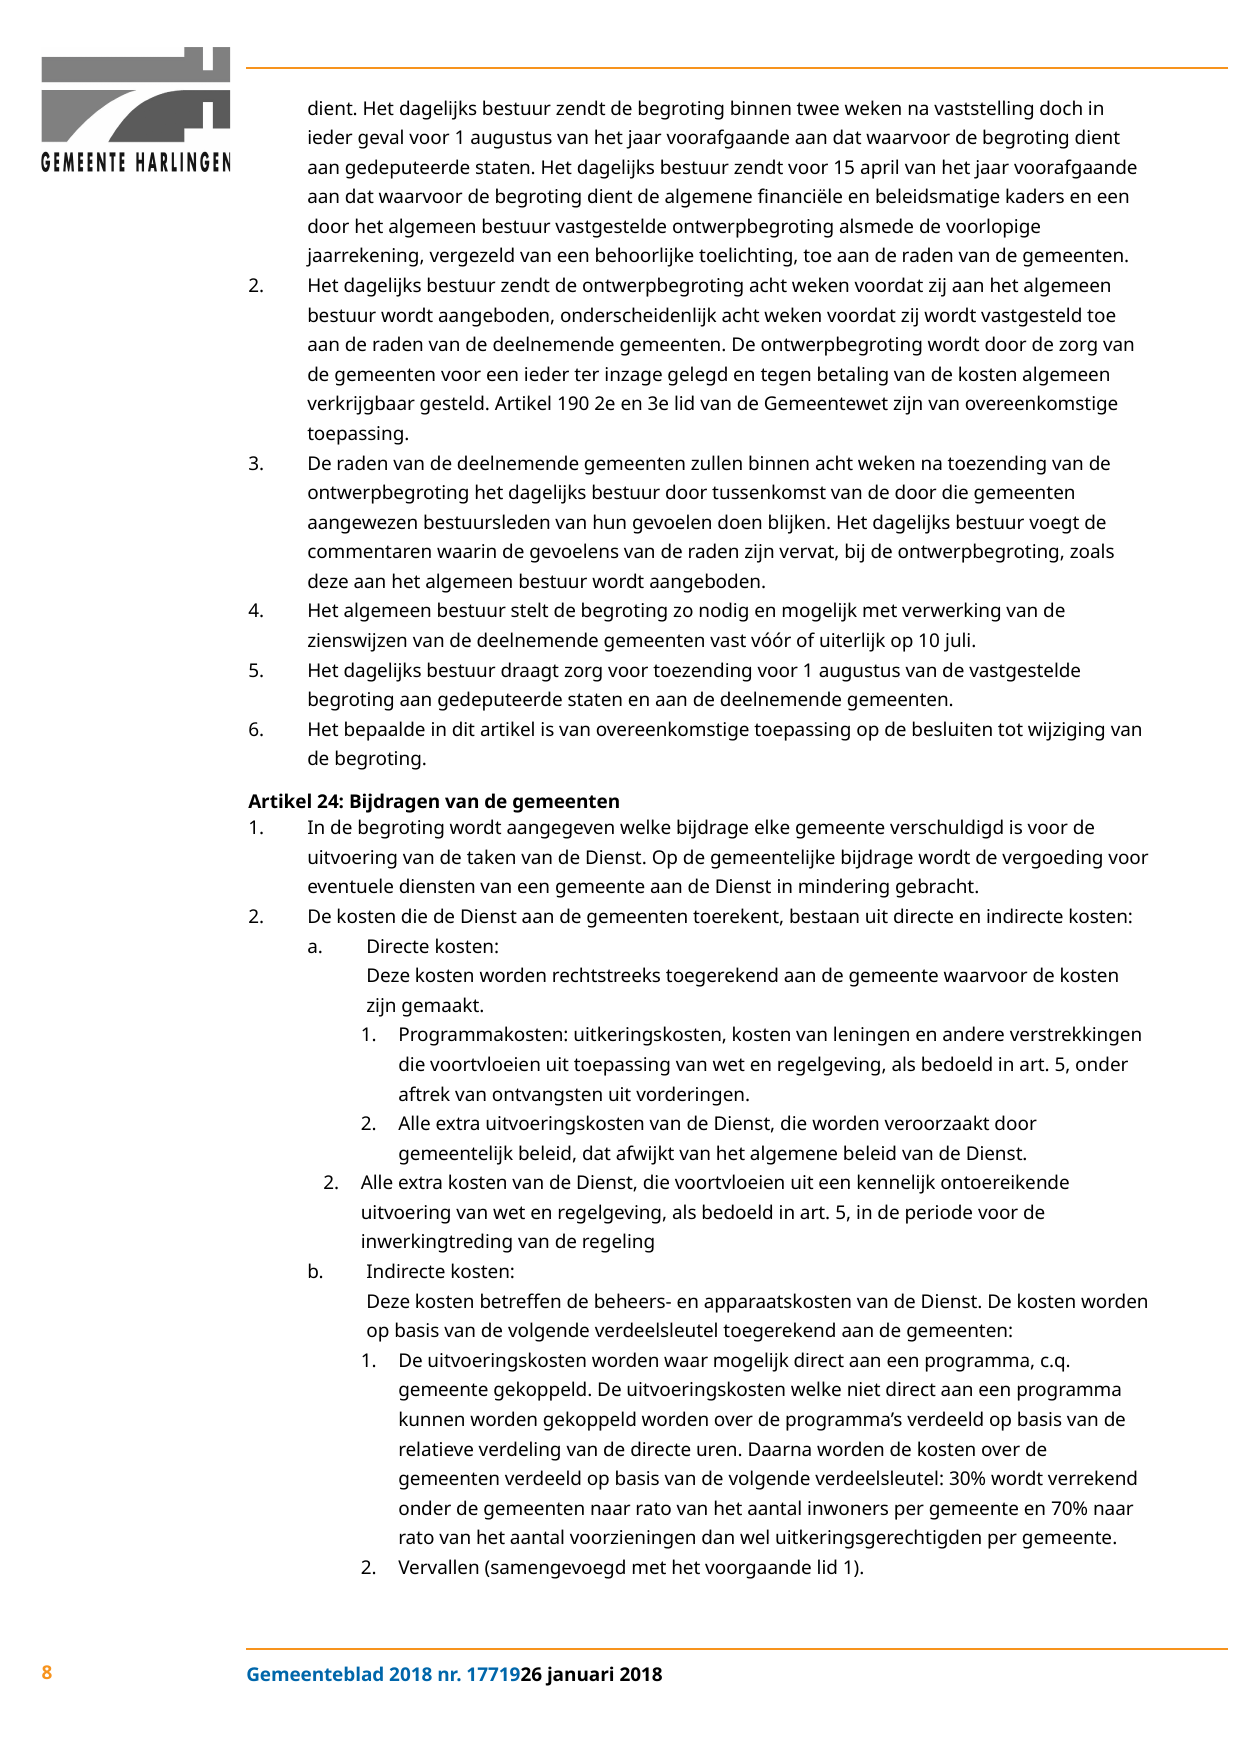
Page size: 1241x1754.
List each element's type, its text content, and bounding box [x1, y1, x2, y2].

list De raden van de deelnemende gemeenten zullen binnen acht weken na toezending van de ontwerpbegroting het dagelijks bestuur door tussenkomst van de door die gemeenten aangewezen bestuursleden van hun gevoelen doen blijken. Het dagelijks bestuur voegt de commentaren waarin de gevoelens van de raden zijn vervat, bij de ontwerpbegroting, zoals deze aan het algemeen bestuur wordt aangeboden. [248, 450, 1152, 594]
list Vervallen (samengevoegd met het voorgaande lid 1). [361, 1554, 1152, 1580]
list De kosten die de Dienst aan de gemeenten toerekent, bestaan uit directe en indirecte kosten: [248, 903, 1152, 929]
list Indirecte kosten: [307, 1258, 1152, 1284]
list Deze kosten worden rechtstreeks toegerekend aan de gemeente waarvoor de kosten zijn gemaakt. [307, 962, 1152, 1018]
list Deze kosten betreffen de beheers- en apparaatskosten van de Dienst. De kosten worden op basis van de volgende verdeelsleutel toegerekend aan de gemeenten: [307, 1288, 1152, 1343]
list Het dagelijks bestuur draagt zorg voor toezending voor 1 augustus van de vastgestelde begroting aan gedeputeerde staten en aan de deelnemende gemeenten. [248, 657, 1152, 712]
list In de begroting wordt aangegeven welke bijdrage elke gemeente verschuldigd is voor de uitvoering van de taken van de Dienst. Op de gemeentelijke bijdrage wordt de vergoeding voor eventuele diensten van een gemeente aan de Dienst in mindering gebracht. [248, 814, 1152, 899]
list Het bepaalde in dit artikel is van overeenkomstige toepassing op de besluiten tot wijziging van de begroting. [248, 716, 1152, 771]
list Het dagelijks bestuur zendt de ontwerpbegroting acht weken voordat zij aan het algemeen bestuur wordt aangeboden, onderscheidenlijk acht weken voordat zij wordt vastgesteld toe aan de raden van de deelnemende gemeenten. De ontwerpbegroting wordt door de zorg van de gemeenten voor een ieder ter inzage gelegd en tegen betaling van de kosten algemeen verkrijgbaar gesteld. Artikel 190 2e en 3e lid van de Gemeentewet zijn van overeenkomstige toepassing. [248, 272, 1152, 446]
list Programmakosten: uitkeringskosten, kosten van leningen en andere verstrekkingen die voortvloeien uit toepassing van wet en regelgeving, als bedoeld in art. 5, onder aftrek van ontvangsten uit vorderingen. [361, 1022, 1152, 1106]
list De uitvoeringskosten worden waar mogelijk direct aan een programma, c.q. gemeente gekoppeld. De uitvoeringskosten welke niet direct aan een programma kunnen worden gekoppeld worden over de programma’s verdeeld op basis van de relatieve verdeling van de directe uren. Daarna worden de kosten over de gemeenten verdeeld op basis van de volgende verdeelsleutel: 30% wordt verrekend onder de gemeenten naar rato van het aantal inwoners per gemeente en 70% naar rato van het aantal voorzieningen dan wel uitkeringsgerechtigden per gemeente. [361, 1347, 1152, 1550]
list Alle extra kosten van de Dienst, die voortvloeien uit een kennelijk ontoereikende uitvoering van wet en regelgeving, als bedoeld in art. 5, in de periode voor de inwerkingtreding van de regeling [323, 1169, 1152, 1254]
list dient. Het dagelijks bestuur zendt de begroting binnen twee weken na vaststelling doch in ieder geval voor 1 augustus van het jaar voorafgaande aan dat waarvoor de begroting dient aan gedeputeerde staten. Het dagelijks bestuur zendt voor 15 april van het jaar voorafgaande aan dat waarvoor de begroting dient de algemene financiële en beleidsmatige kaders en een door het algemeen bestuur vastgestelde ontwerpbegroting alsmede de voorlopige jaarrekening, vergezeld van een behoorlijke toelichting, toe aan de raden van de gemeenten. [248, 95, 1152, 268]
list Directe kosten: [307, 933, 1152, 958]
text Artikel 24: Bijdragen van de gemeenten [248, 789, 1152, 814]
list Alle extra uitvoeringskosten van de Dienst, die worden veroorzaakt door gemeentelijk beleid, dat afwijkt van het algemene beleid van de Dienst. [361, 1110, 1152, 1166]
picture [41, 47, 231, 172]
list Het algemeen bestuur stelt de begroting zo nodig en mogelijk met verwerking van de zienswijzen van de deelnemende gemeenten vast vóór of uiterlijk op 10 juli. [248, 598, 1152, 653]
